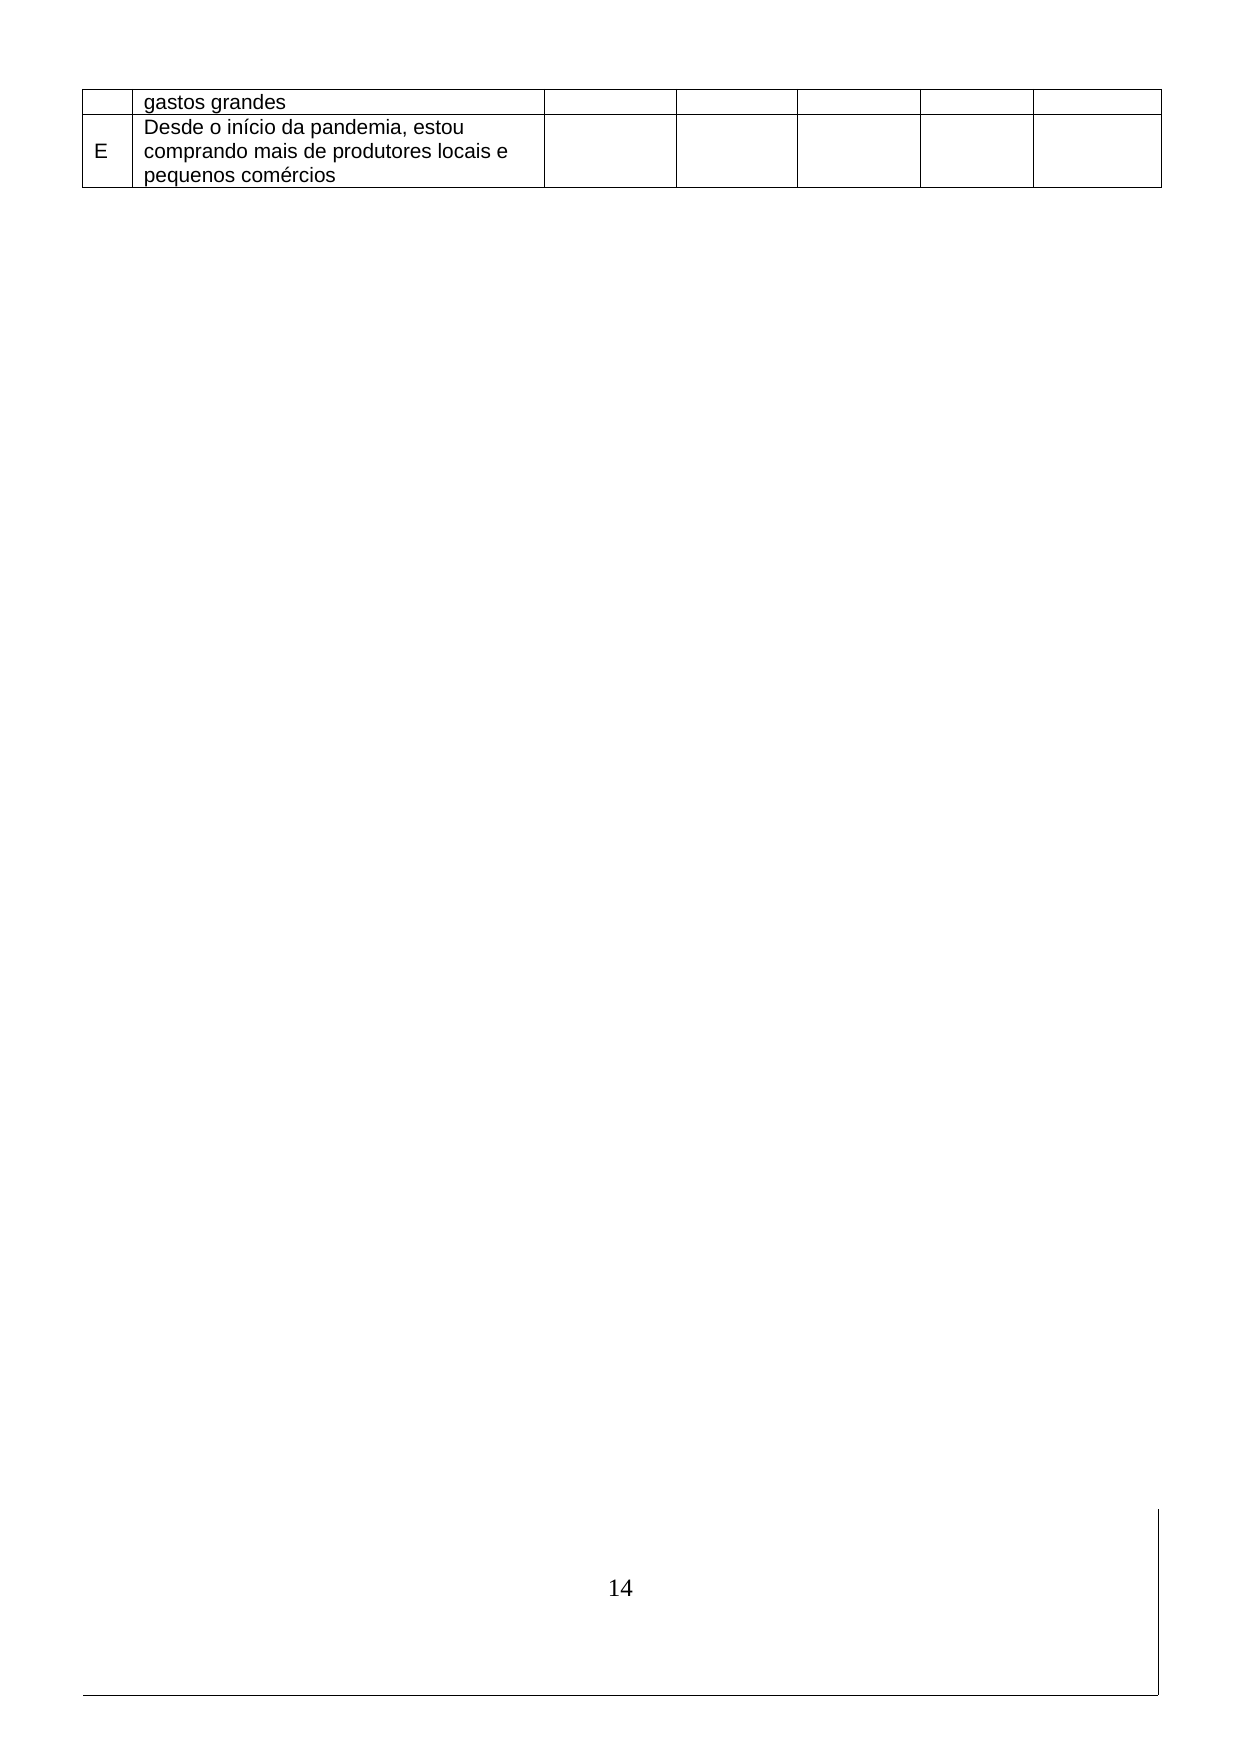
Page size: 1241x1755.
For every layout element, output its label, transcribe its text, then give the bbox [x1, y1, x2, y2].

table_cell [677, 115, 797, 187]
table_cell gastos grandes [133, 90, 544, 114]
table_cell [921, 115, 1033, 187]
table_cell [921, 90, 1033, 114]
table_cell [545, 115, 676, 187]
table_cell [1034, 115, 1161, 187]
table_cell [83, 90, 132, 114]
table_cell [545, 90, 676, 114]
table_cell [1034, 90, 1161, 114]
table_cell Desde o início da pandemia, estou comprando mais de produtores locais e pequenos comércios [133, 115, 544, 187]
table_cell [798, 115, 920, 187]
table_cell E [83, 115, 132, 187]
table_cell [798, 90, 920, 114]
table_cell [677, 90, 797, 114]
